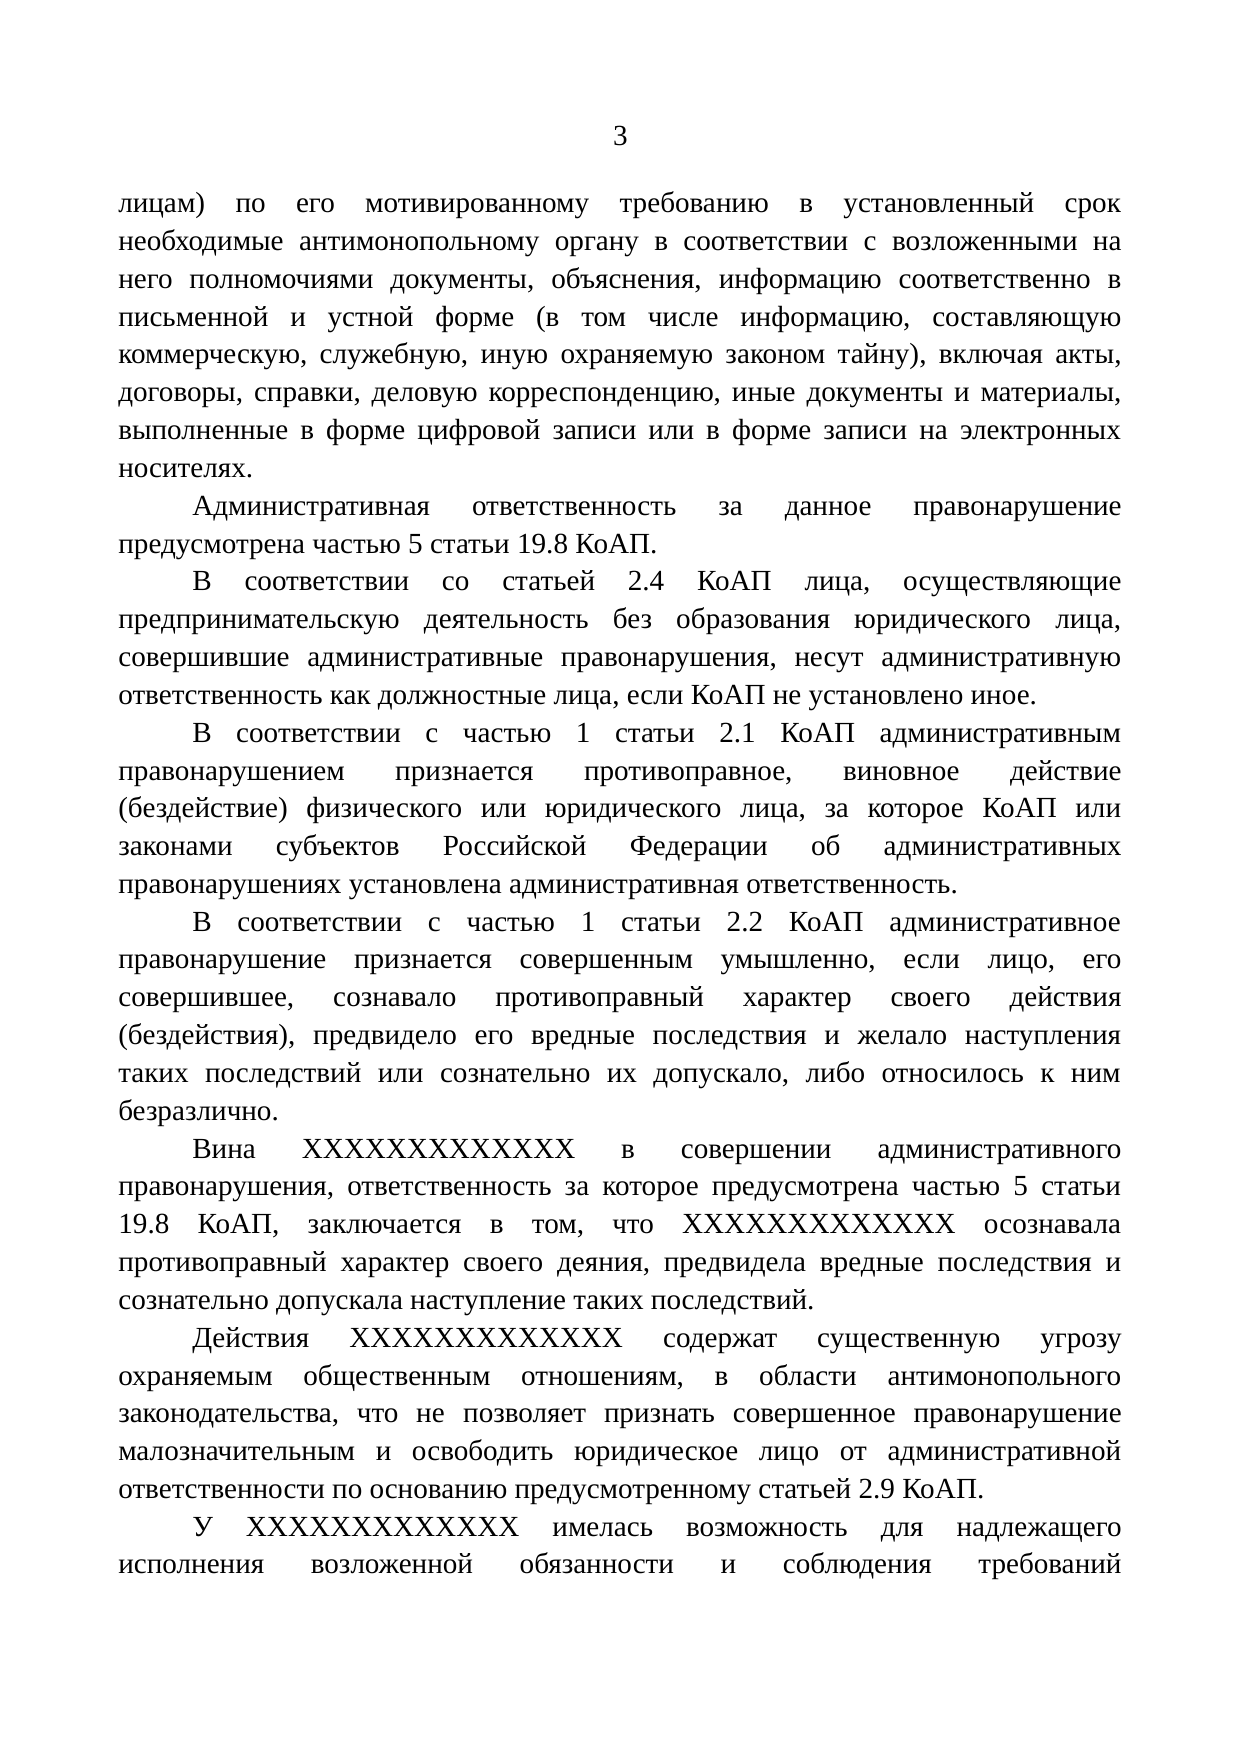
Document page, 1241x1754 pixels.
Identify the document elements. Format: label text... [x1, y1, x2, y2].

text В соответствии с частью 1 статьи 2.1 КоАП административным правонарушением признается противоправное, виновное действие (бездействие) физического или юридического лица, за которое КоАП или законами субъектов Российской Федерации об административных правонарушениях установлена административная ответственность. [118, 711, 1122, 899]
text Действия XXXXXXXXXXXXX содержат существенную угрозу охраняемым общественным отношениям, в области антимонопольного законодательства, что не позволяет признать совершенное правонарушение малозначительным и освободить юридическое лицо от административной ответственности по основанию предусмотренному статьей 2.9 КоАП. [118, 1316, 1122, 1504]
text У XXXXXXXXXXXXX имелась возможность для надлежащего исполнения возложенной обязанности и соблюдения требований [118, 1504, 1122, 1580]
text Административная ответственность за данное правонарушение предусмотрена частью 5 статьи 19.8 КоАП. [118, 484, 1122, 559]
text лицам) по его мотивированному требованию в установленный срок необходимые антимонопольному органу в соответствии с возложенными на него полномочиями документы, объяснения, информацию соответственно в письменной и устной форме (в том числе информацию, составляющую коммерческую, служебную, иную охраняемую законом тайну), включая акты, договоры, справки, деловую корреспонденцию, иные документы и материалы, выполненные в форме цифровой записи или в форме записи на электронных носителях. [118, 181, 1122, 484]
text В соответствии с частью 1 статьи 2.2 КоАП административное правонарушение признается совершенным умышленно, если лицо, его совершившее, сознавало противоправный характер своего действия (бездействия), предвидело его вредные последствия и желало наступления таких последствий или сознательно их допускало, либо относилось к ним безразлично. [118, 899, 1122, 1126]
text Вина XXXXXXXXXXXXX в совершении административного правонарушения, ответственность за которое предусмотрена частью 5 статьи 19.8 КоАП, заключается в том, что XXXXXXXXXXXXX осознавала противоправный характер своего деяния, предвидела вредные последствия и сознательно допускала наступление таких последствий. [118, 1126, 1122, 1316]
text В соответствии со статьей 2.4 КоАП лица, осуществляющие предпринимательскую деятельность без образования юридического лица, совершившие административные правонарушения, несут административную ответственность как должностные лица, если КоАП не установлено иное. [118, 559, 1122, 711]
